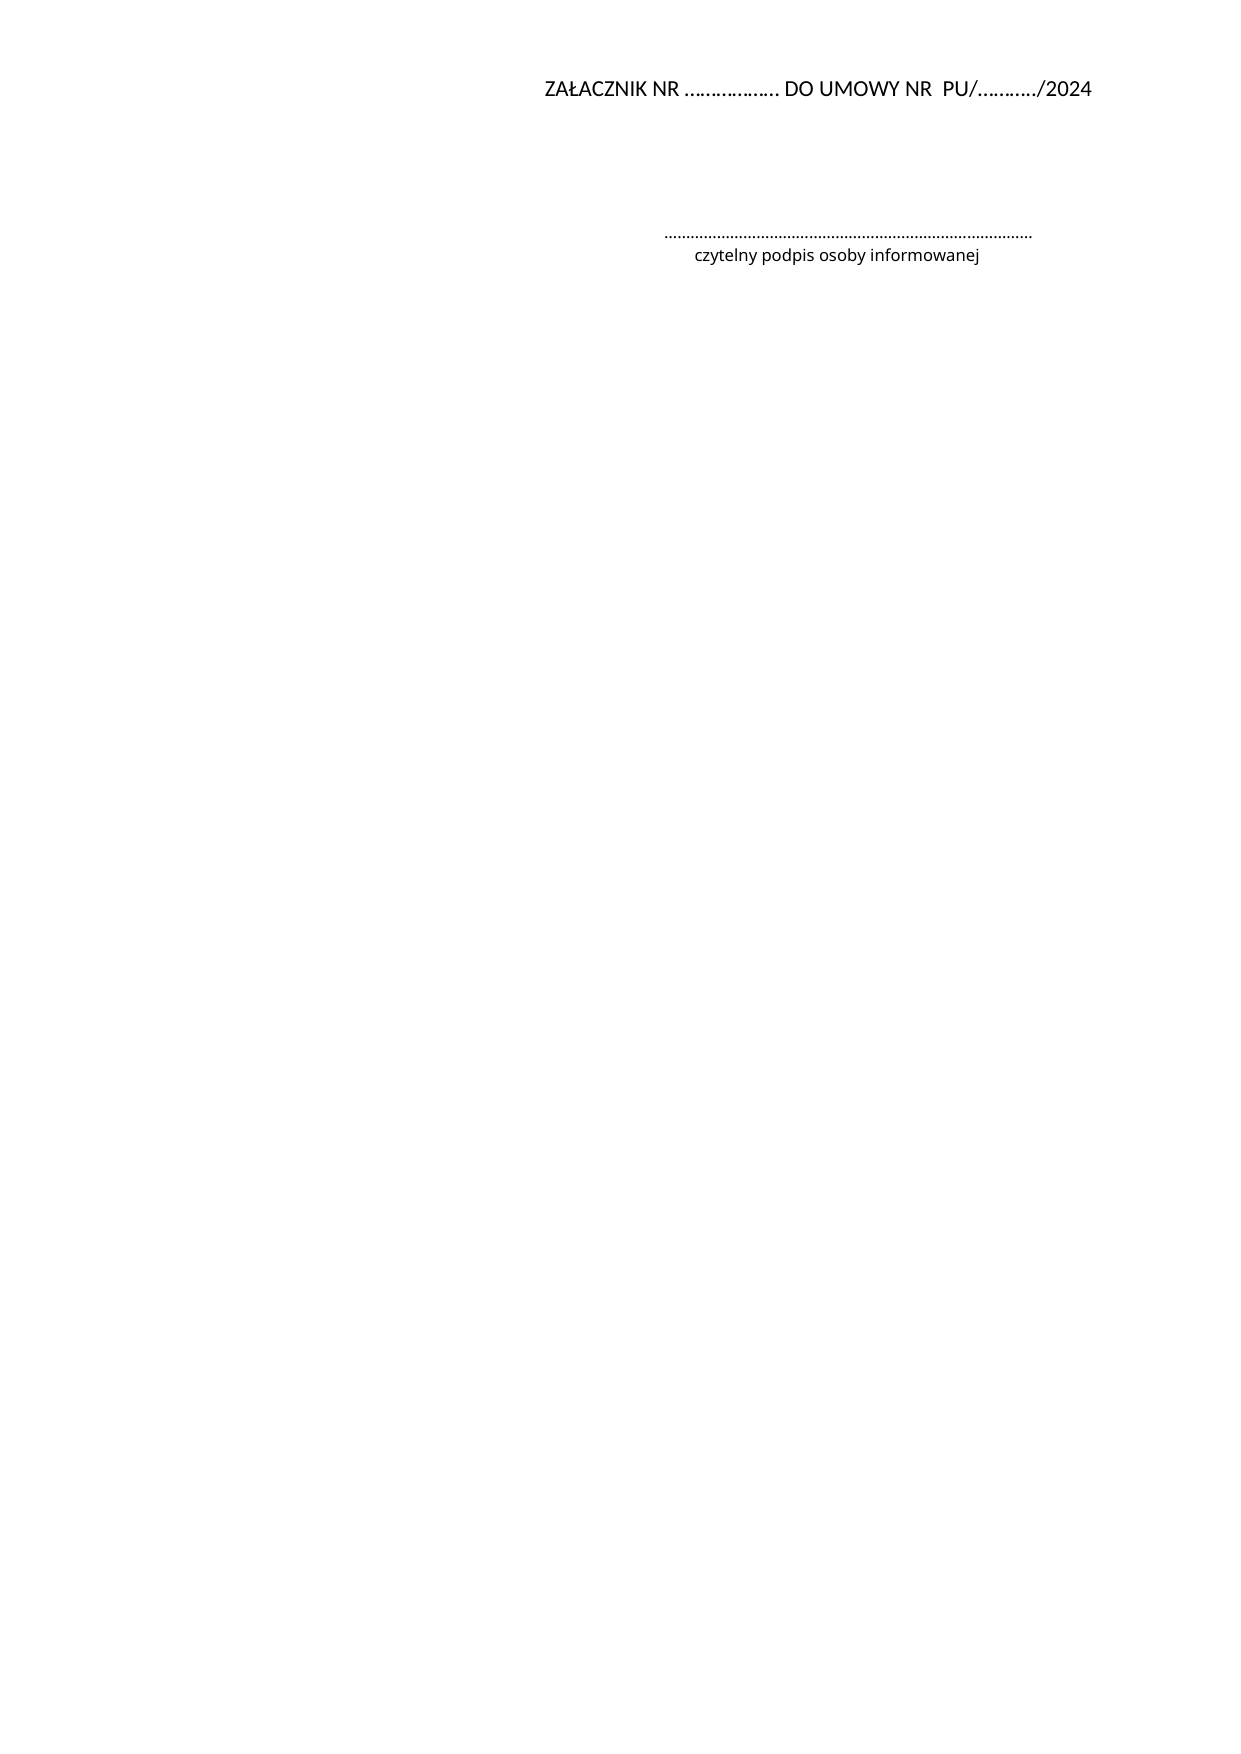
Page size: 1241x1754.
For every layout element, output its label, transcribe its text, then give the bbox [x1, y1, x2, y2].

text czytelny podpis osoby informowanej [664, 243, 1093, 266]
text ………………………………………………………………………… [590, 221, 1093, 243]
